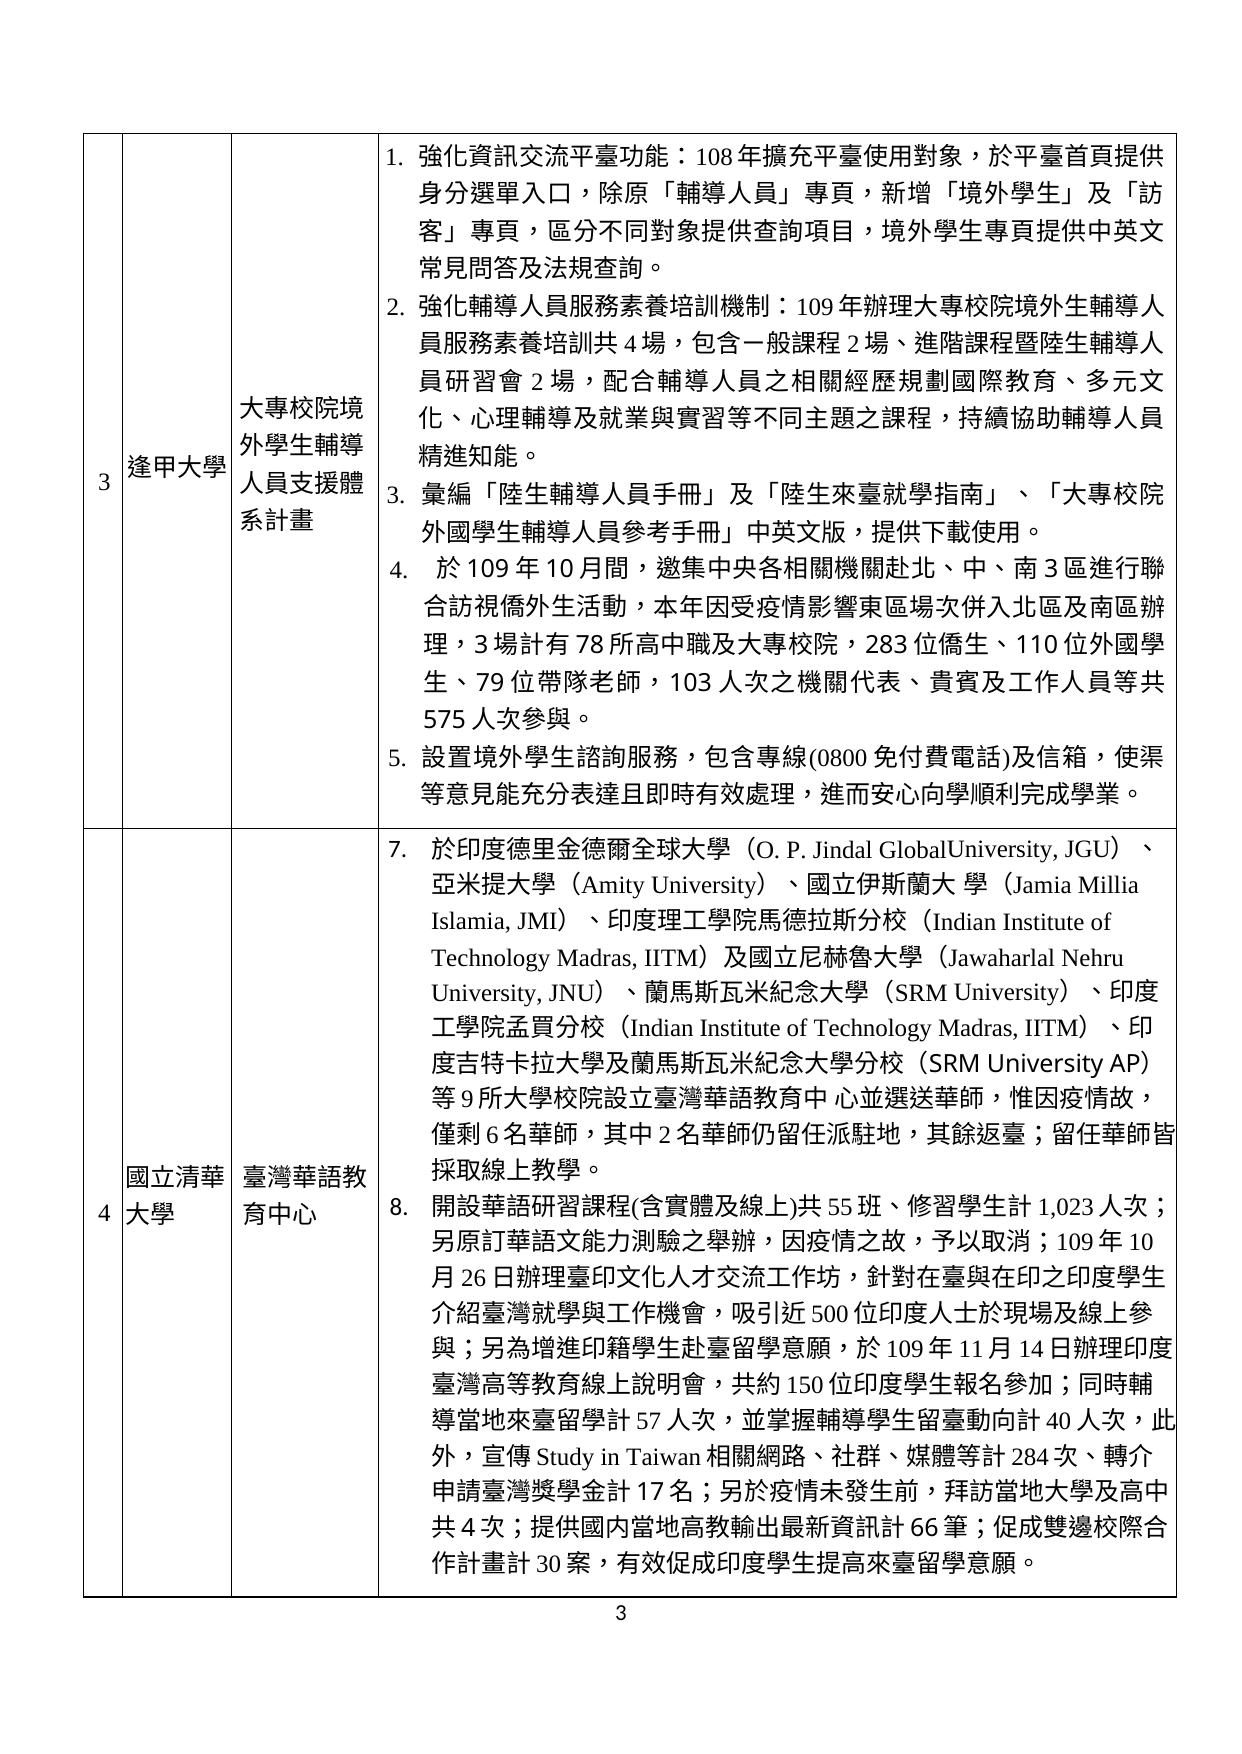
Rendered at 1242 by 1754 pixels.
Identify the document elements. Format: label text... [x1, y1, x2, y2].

table_header 3 [84, 134, 122, 828]
table_cell 於印度德里金德爾全球大學（O. P. Jindal GlobalUniversity, JGU）、亞米提大學（Amity University）、國立伊斯蘭大 學（Jamia Millia Islamia, JMI）、印度理工學院馬德拉斯分校（Indian Institute of Technology Madras, IITM）及國立尼赫魯大學（Jawaharlal Nehru University, JNU）、蘭馬斯瓦米紀念大學（SRM University）、印度工學院孟買分校（Indian Institute of Technology Madras, IITM）、印度吉特卡拉大學及蘭馬斯瓦米紀念大學分校（SRM University AP）等9所大學校院設立臺灣華語教育中 心並選送華師，惟因疫情故，僅剩6名華師，其中2名華師仍留任派駐地，其餘返臺；留任華師皆採取線上教學。 開設華語研習課程(含實體及線上)共55班、修習學生計1,023人次；另原訂華語文能力測驗之舉辦，因疫情之故，予以取消；109年10月26日辦理臺印文化人才交流工作坊，針對在臺與在印之印度學生介紹臺灣就學與工作機會，吸引近500位印度人士於現場及線上參與；另為增進印籍學生赴臺留學意願，於109年11月14日辦理印度臺灣高等教育線上說明會，共約150位印度學生報名參加；同時輔導當地來臺留學計57人次，並掌握輔導學生留臺動向計40人次，此外，宣傳Study in Taiwan相關網路、社群、媒體等計284次、轉介申請臺灣獎學金計17名；另於疫情未發生前，拜訪當地大學及高中共4次；提供國内當地高教輸出最新資訊計66筆；促成雙邊校際合作計畫計30案，有效促成印度學生提高來臺留學意願。 [379, 829, 1176, 1596]
table_header 逢甲大學 [123, 134, 231, 828]
table_header 1. 強化資訊交流平臺功能：108年擴充平臺使用對象，於平臺首頁提供身分選單入口，除原「輔導人員」專頁，新增「境外學生」及「訪客」專頁，區分不同對象提供查詢項目，境外學生專頁提供中英文常見問答及法規查詢。 2. 強化輔導人員服務素養培訓機制：109年辦理大專校院境外生輔導人員服務素養培訓共4場，包含ㄧ般課程2場、進階課程暨陸生輔導人員研習會2場，配合輔導人員之相關經歷規劃國際教育、多元文化、心理輔導及就業與實習等不同主題之課程，持續協助輔導人員精進知能。 3. 彙編「陸生輔導人員手冊」及「陸生來臺就學指南」、「大專校院外國學生輔導人員參考手冊」中英文版，提供下載使用。 4. 於109年10月間，邀集中央各相關機關赴北、中、南3區進行聯合訪視僑外生活動，本年因受疫情影響東區場次併入北區及南區辦理，3場計有78所高中職及大專校院，283位僑生、110位外國學生、79位帶隊老師，103人次之機關代表、貴賓及工作人員等共575人次參與。 5. 設置境外學生諮詢服務，包含專線(0800免付費電話)及信箱，使渠等意見能充分表達且即時有效處理，進而安心向學順利完成學業。 [379, 134, 1176, 828]
table_header 大專校院境 外學生輔導 人員支援體 系計畫 [232, 134, 378, 828]
table_cell 臺灣華語教育中心 [232, 829, 378, 1596]
table_cell 國立清華 大學 [123, 829, 231, 1596]
table_cell 4 [84, 829, 122, 1596]
